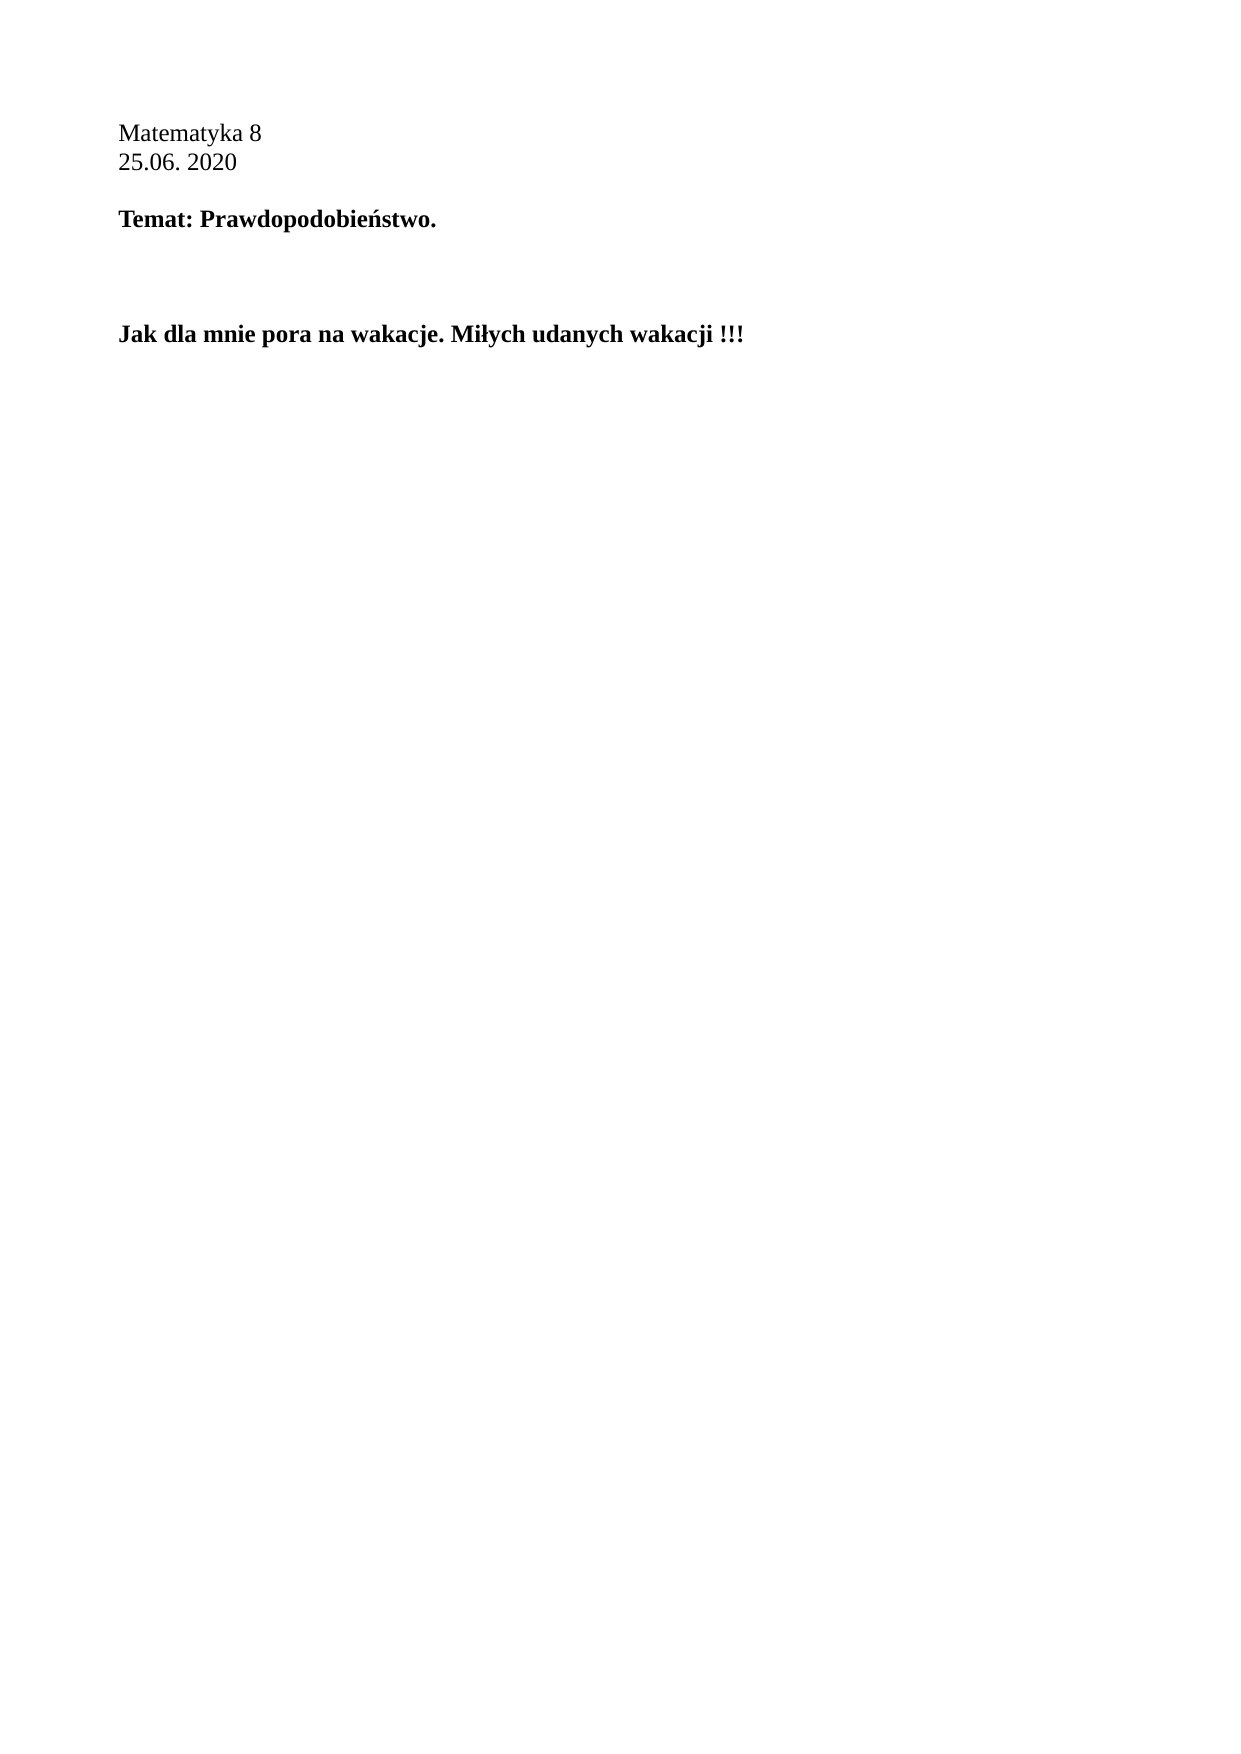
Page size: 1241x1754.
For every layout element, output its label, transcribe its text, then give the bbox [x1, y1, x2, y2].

text Jak dla mnie pora na wakacje. Miłych udanych wakacji !!! [118, 319, 1122, 348]
text Matematyka 8 [118, 118, 1122, 147]
text 25.06. 2020 [118, 147, 1122, 176]
text Temat: Prawdopodobieństwo. [118, 204, 1122, 233]
